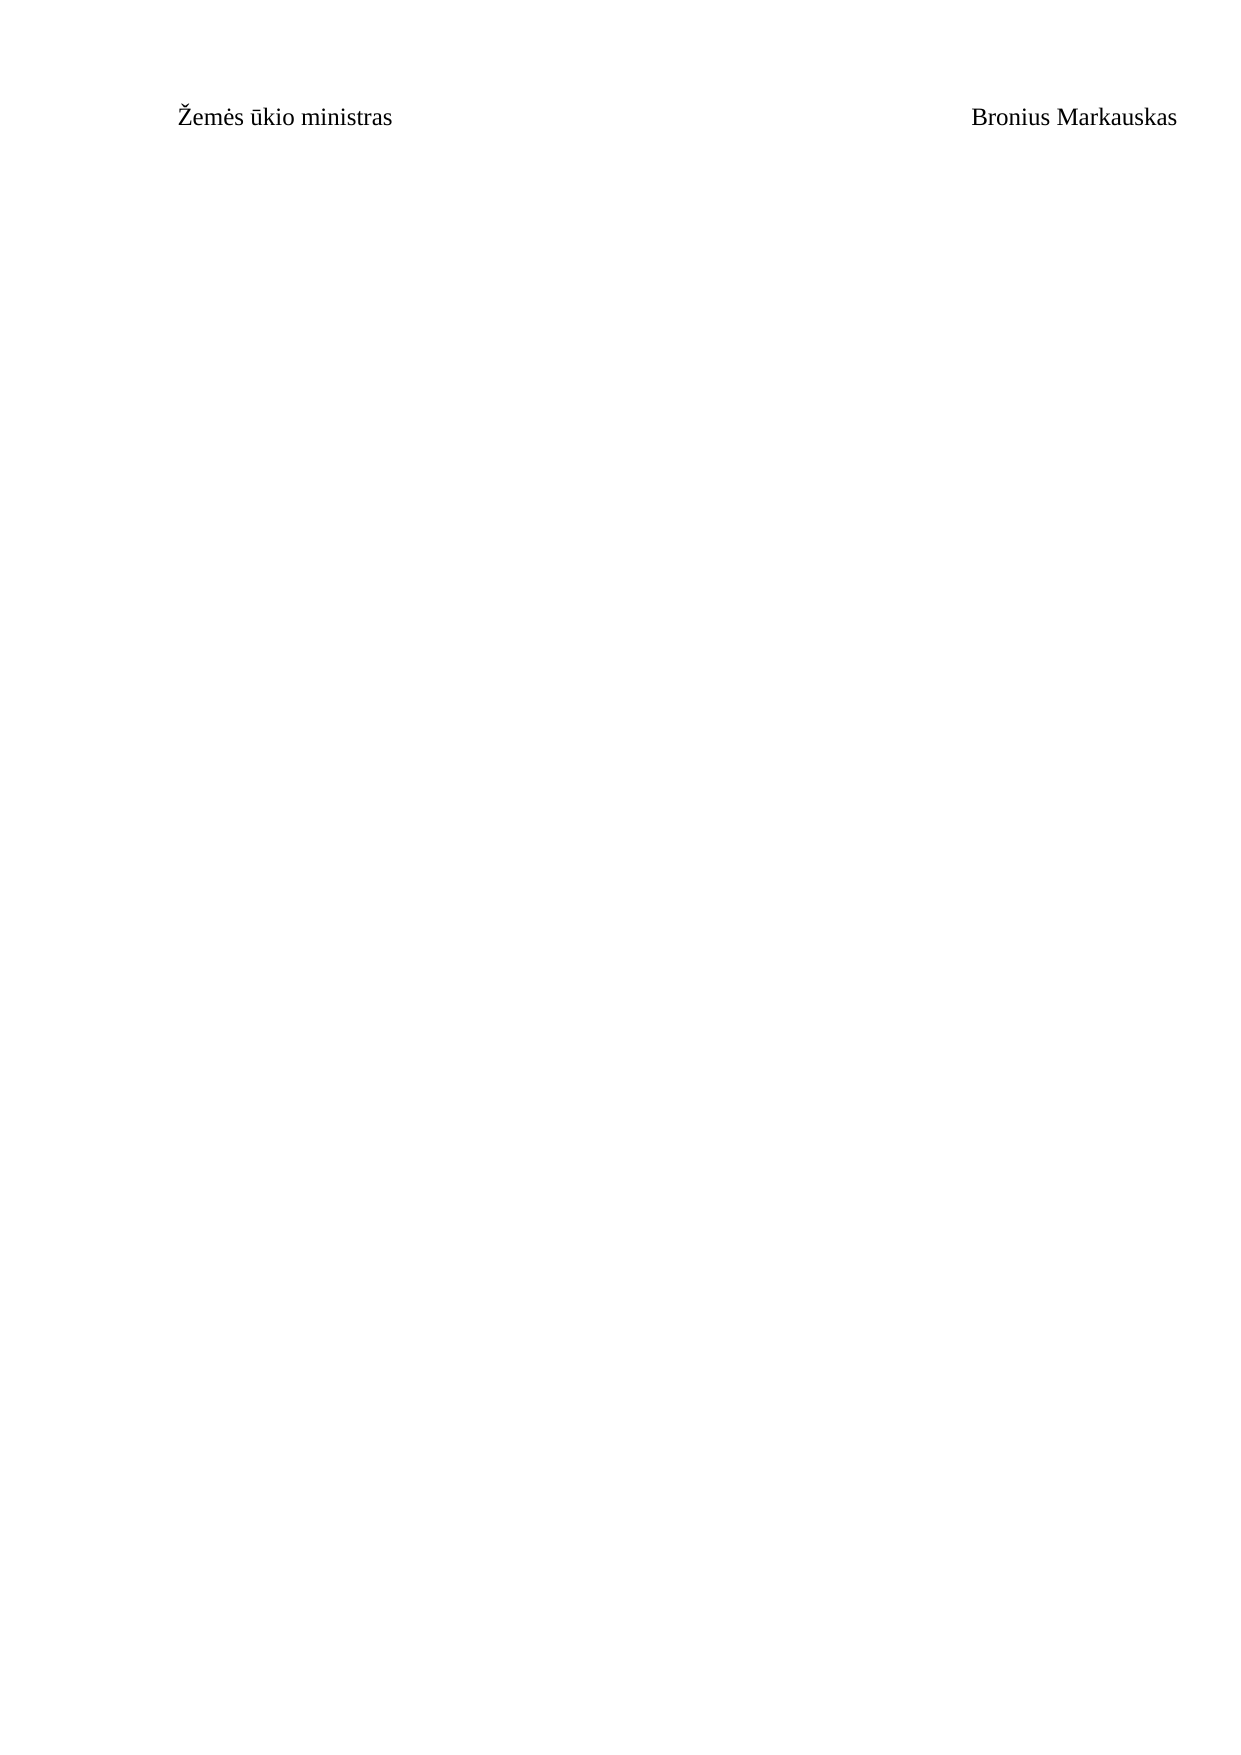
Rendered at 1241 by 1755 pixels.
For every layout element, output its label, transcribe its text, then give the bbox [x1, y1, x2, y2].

text Žemės ūkio ministras Bronius Markauskas [177, 102, 1181, 131]
